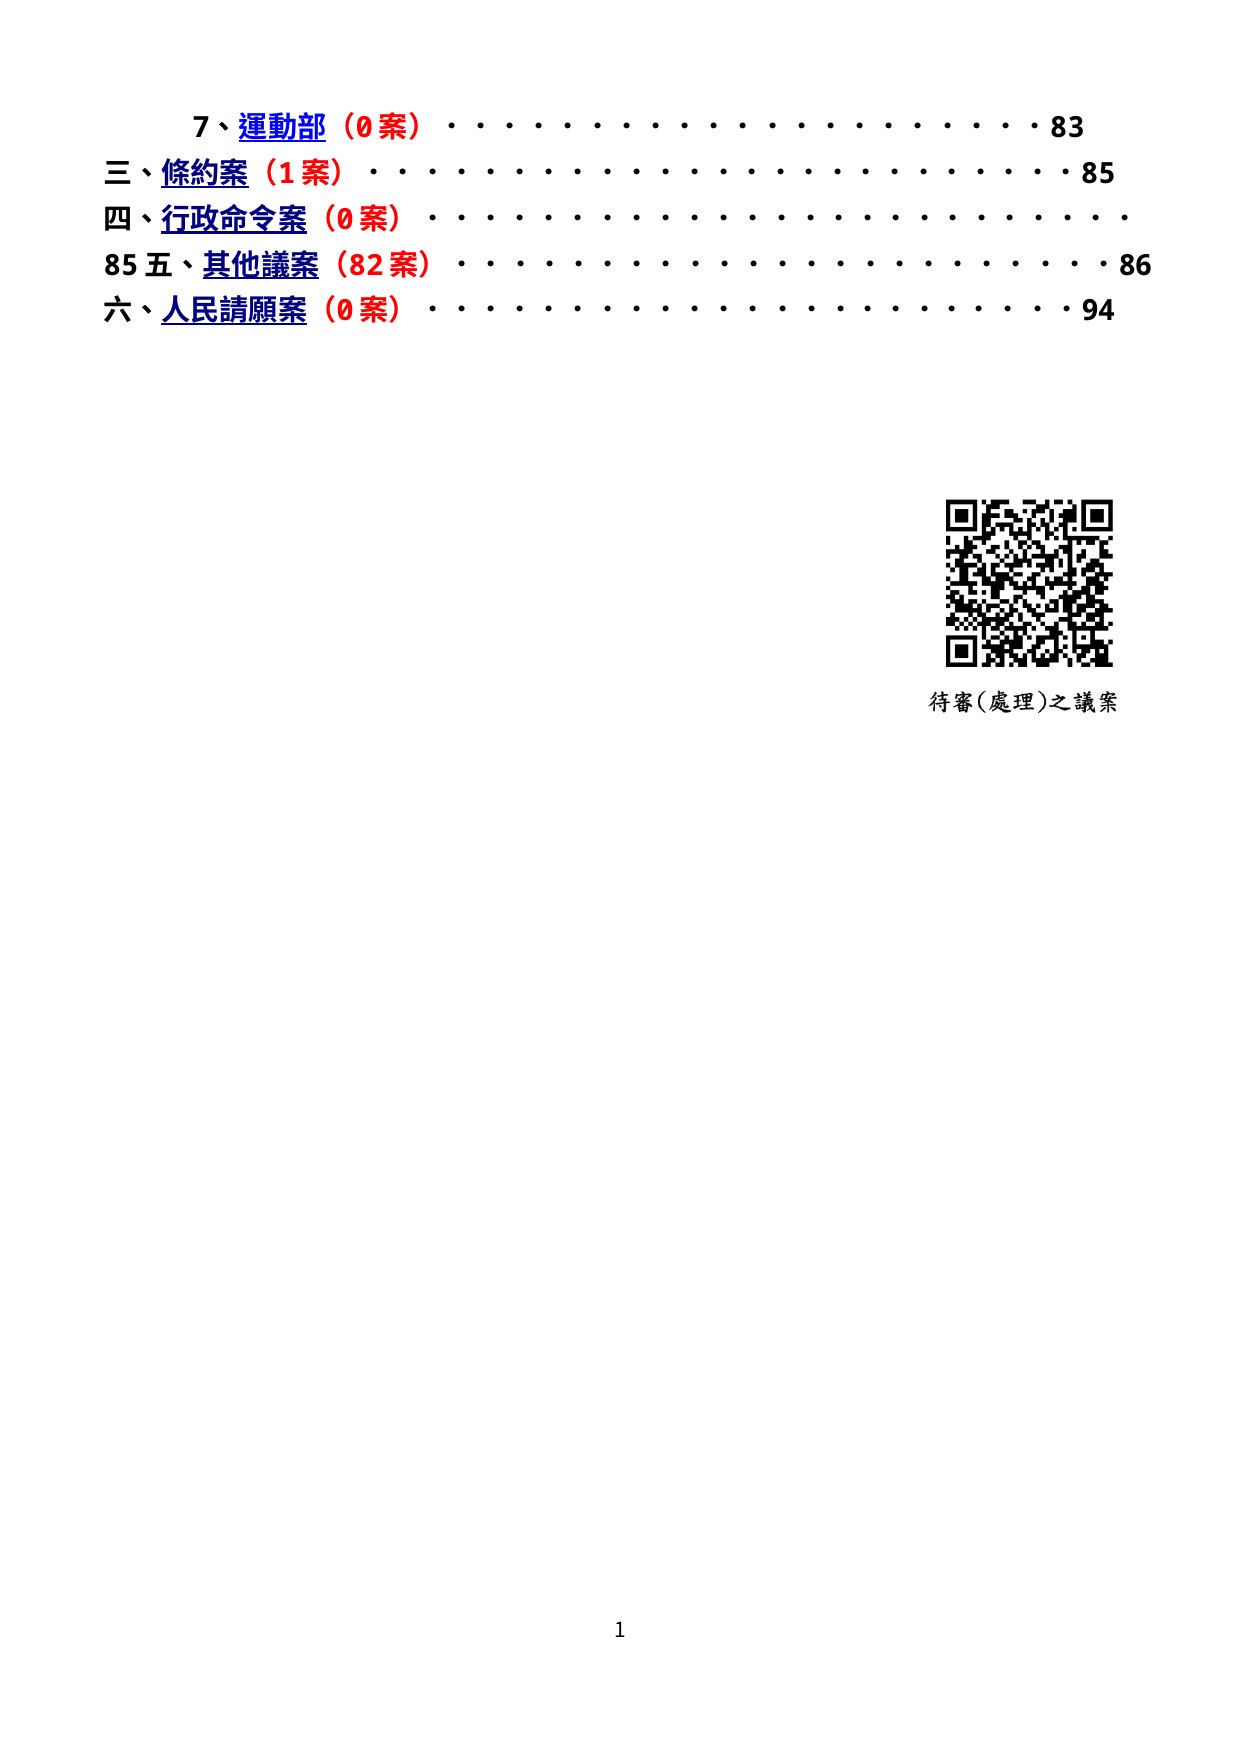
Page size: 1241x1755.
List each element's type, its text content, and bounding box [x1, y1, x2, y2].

text 六、人民請願案（0案）．．．．．．．．．．．．．．．．．．．．．．．94 [103, 284, 1166, 330]
text 7、運動部（0案）．．．．．．．．．．．．．．．．．．．．．83 [124, 101, 1166, 147]
text 四、行政命令案（0案）．．．．．．．．．．．．．．．．．．．．．．．．．85五、其他議案（82案）．．．．．．．．．．．．．．．．．．．．．．．86 [103, 192, 1166, 284]
text 三、條約案（1案）．．．．．．．．．．．．．．．．．．．．．．．．．85 [103, 147, 1166, 192]
